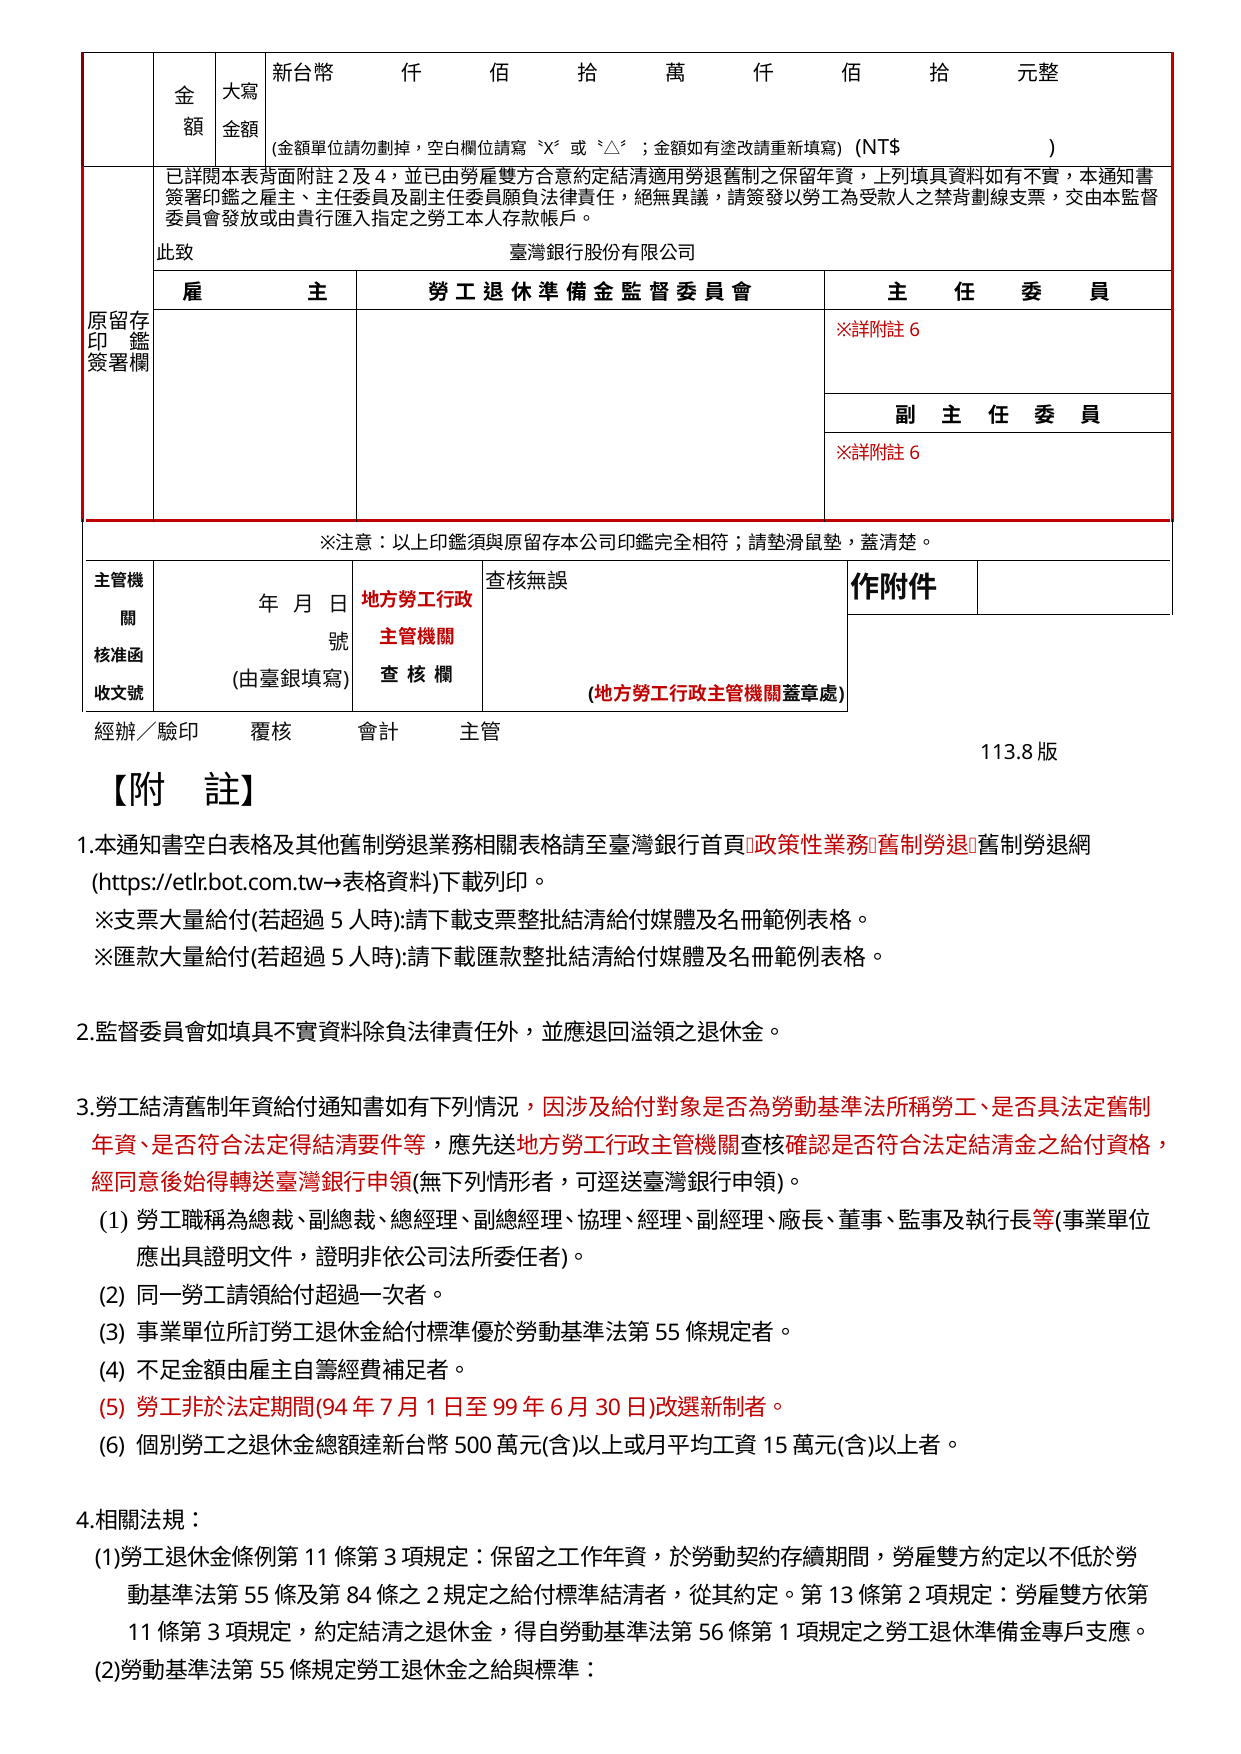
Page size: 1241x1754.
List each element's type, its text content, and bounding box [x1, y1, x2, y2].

list 同一勞工請領給付超過一次者。 [99, 1274, 1152, 1312]
table_cell 雇 主 [154, 271, 356, 309]
table_cell [154, 310, 356, 519]
text ※匯款大量給付(若超過5人時):請下載匯款整批結清給付媒體及名冊範例表格。 [88, 937, 1152, 974]
text (1)勞工退休金條例第11條第3項規定：保留之工作年資，於勞動契約存續期間，勞雇雙方約定以不低於勞動基準法第55條及第84條之2規定之給付標準結清者，從其約定。第13條第2項規定：勞雇雙方依第11條第3項規定，約定結清之退休金，得自勞動基準法第56條第1項規定之勞工退休準備金專戶支應。 [94, 1537, 1152, 1649]
text ※支票大量給付(若超過5人時):請下載支票整批結清給付媒體及名冊範例表格。 [88, 899, 1152, 937]
table_cell 主 任 委 員 [825, 271, 1171, 309]
text 4.相關法規： [76, 1499, 1152, 1537]
table_cell ※詳附註6 [825, 310, 1171, 393]
text (2)勞動基準法第55條規定勞工退休金之給與標準： [94, 1649, 1152, 1687]
table_cell 勞 工 退 休 準 備 金 監 督 委 員 會 [357, 271, 824, 309]
table_cell 作附件 [848, 561, 977, 613]
table_cell 地方勞工行政 主管機關 查 核 欄 [353, 561, 482, 711]
table_cell [357, 310, 824, 519]
table_cell 主管機關 核准函 收文號 [83, 560, 153, 711]
table_cell 金 額 [154, 53, 215, 166]
table_cell [848, 614, 1172, 711]
table_cell [978, 560, 1172, 613]
table_cell 新台幣 仟 佰 拾 萬 仟 佰 拾 元整 (金額單位請勿劃掉，空白欄位請寫〝X〞或〝△〞；金額如有塗改請重新填寫) (NT$ ) [266, 53, 1171, 166]
text 113.8版 [980, 739, 1117, 764]
table_cell 查核無誤 (地方勞工行政主管機關蓋章處) [483, 561, 847, 711]
table_cell 原留存 印 鑑 簽署欄 [84, 167, 153, 519]
text 3.勞工結清舊制年資給付通知書如有下列情況，因涉及給付對象是否為勞動基準法所稱勞工、是否具法定舊制年資、是否符合法定得結清要件等，應先送地方勞工行政主管機關查核確認是否符合法定結清金之給付資格，經同意後始得轉送臺灣銀行申領(無下列情形者，可逕送臺灣銀行申領)。 [76, 1087, 1152, 1199]
text 2.監督委員會如填具不實資料除負法律責任外，並應退回溢領之退休金。 [76, 1012, 1152, 1049]
table_cell 副 主 任 委 員 [825, 394, 1171, 432]
table_cell 年 月 日 號 (由臺銀填寫) [154, 561, 352, 711]
list 個別勞工之退休金總額達新台幣500萬元(含)以上或月平均工資15萬元(含)以上者。 [99, 1424, 1152, 1462]
table_cell 大寫 金額 [216, 53, 265, 166]
text 1.本通知書空白表格及其他舊制勞退業務相關表格請至臺灣銀行首頁政策性業務舊制勞退舊制勞退網 (https://etlr.bot.com.tw→表格資料)下載列印。 [76, 824, 1152, 899]
table_cell ※詳附註6 [825, 433, 1171, 519]
list 不足金額由雇主自籌經費補足者。 [99, 1349, 1152, 1387]
list 勞工非於法定期間(94年7月1日至99年6月30日)改選新制者。 [99, 1387, 1152, 1424]
list 事業單位所訂勞工退休金給付標準優於勞動基準法第55條規定者。 [99, 1312, 1152, 1349]
list 勞工職稱為總裁、副總裁、總經理、副總經理、協理、經理、副經理、廠長、董事、監事及執行長等(事業單位應出具證明文件，證明非依公司法所委任者)。 [99, 1199, 1152, 1274]
text 【附 註】 [94, 749, 1152, 824]
table_cell 已詳閱本表背面附註2及4，並已由勞雇雙方合意約定結清適用勞退舊制之保留年資，上列填具資料如有不實，本通知書簽署印鑑之雇主、主任委員及副主任委員願負法律責任，絕無異議，請簽發以勞工為受款人之禁背劃線支票，交由本監督委員會發放或由貴行匯入指定之勞工本人存款帳戶。 此致 臺灣銀行股份有限公司 [154, 167, 1171, 270]
text 經辦∕驗印 覆核 會計 主管 [94, 712, 1152, 749]
table_cell ※注意：以上印鑑須與原留存本公司印鑑完全相符；請墊滑鼠墊，蓋清楚。 [83, 519, 1172, 560]
